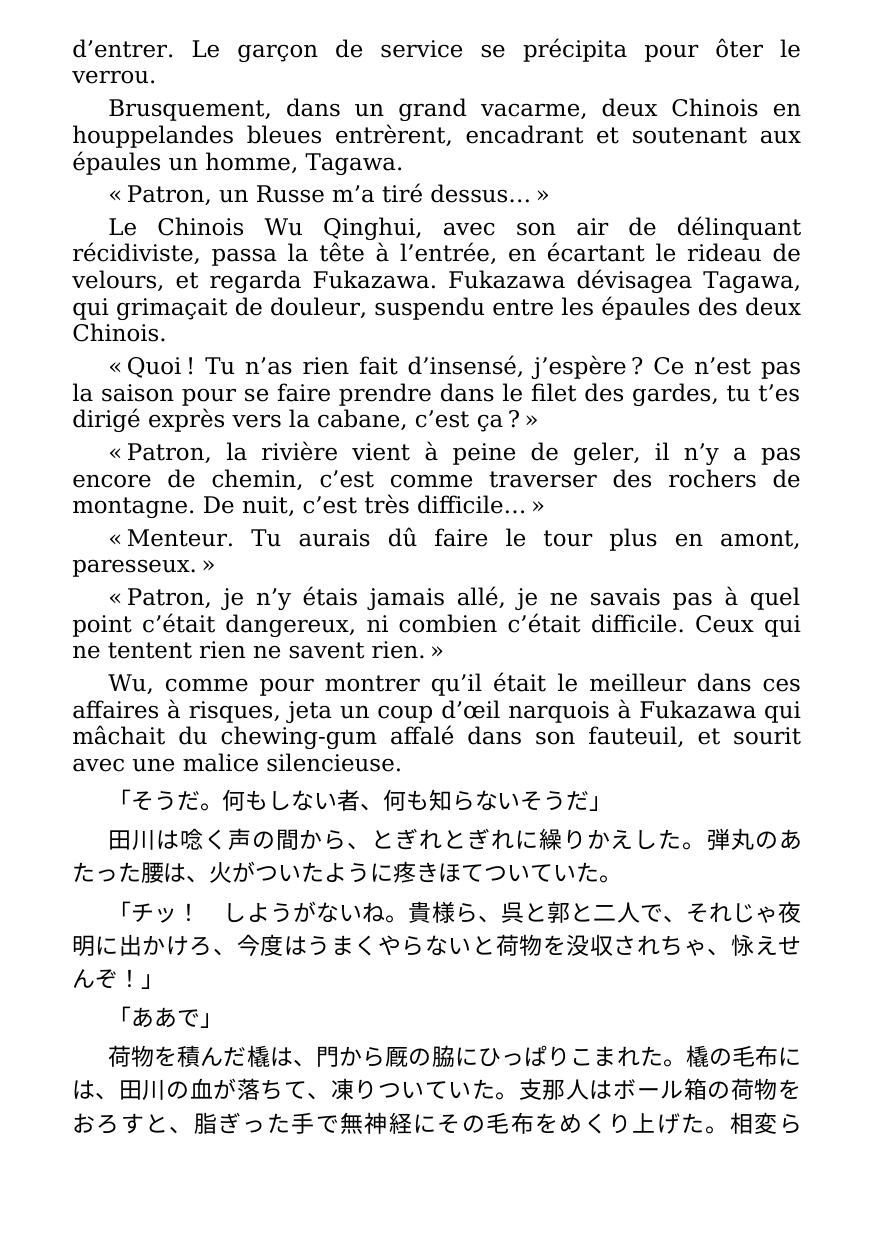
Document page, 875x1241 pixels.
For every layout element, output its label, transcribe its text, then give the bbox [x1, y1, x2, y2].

text 「そうだ。何もしない者、何も知らないそうだ」 [72, 783, 802, 816]
text « Menteur. Tu aurais dû faire le tour plus en amont, paresseux. » [72, 525, 802, 578]
text « Patron, je n’y étais jamais allé, je ne savais pas à quel point c’était dangereux, ni combien c’était difficile. Ceux qui ne tentent rien ne savent rien. » [72, 584, 802, 664]
text Le Chinois Wu Qinghui, avec son air de délinquant récidiviste, passa la tête à l’entrée, en écartant le rideau de velours, et regarda Fukazawa. Fukazawa dévisagea Tagawa, qui grimaçait de douleur, suspendu entre les épaules des deux Chinois. [72, 214, 802, 347]
text Wu, comme pour montrer qu’il était le meilleur dans ces affaires à risques, jeta un coup d’œil narquois à Fukazawa qui mâchait du chewing-gum affalé dans son fauteuil, et sourit avec une malice silencieuse. [72, 670, 802, 777]
text Brusquement, dans un grand vacarme, deux Chinois en houppelandes bleues entrèrent, encadrant et soutenant aux épaules un homme, Tagawa. [72, 95, 802, 175]
text « Patron, un Russe m’a tiré dessus… » [72, 181, 802, 208]
text 「チッ！ しようがないね。貴様ら、呉と郭と二人で、それじゃ夜明に出かけろ、今度はうまくやらないと荷物を没収されちゃ、怺えせんぞ！」 [72, 894, 802, 994]
text 荷物を積んだ橇は、門から厩の脇にひっぱりこまれた。橇の毛布には、田川の血が落ちて、凍りついていた。支那人はボール箱の荷物をおろすと、脂ぎった手で無神経にその毛布をめくり上げた。相変ら [72, 1039, 802, 1139]
text d’entrer. Le garçon de service se précipita pour ôter le verrou. [72, 36, 802, 89]
text 「ああで」 [72, 1000, 802, 1033]
text « Patron, la rivière vient à peine de geler, il n’y a pas encore de chemin, c’est comme traverser des rochers de montagne. De nuit, c’est très difficile… » [72, 439, 802, 519]
text « Quoi ! Tu n’as rien fait d’insensé, j’espère ? Ce n’est pas la saison pour se faire prendre dans le filet des gardes, tu t’es dirigé exprès vers la cabane, c’est ça ? » [72, 353, 802, 433]
text 田川は唸く声の間から、とぎれとぎれに繰りかえした。弾丸のあたった腰は、火がついたように疼きほてついていた。 [72, 822, 802, 888]
